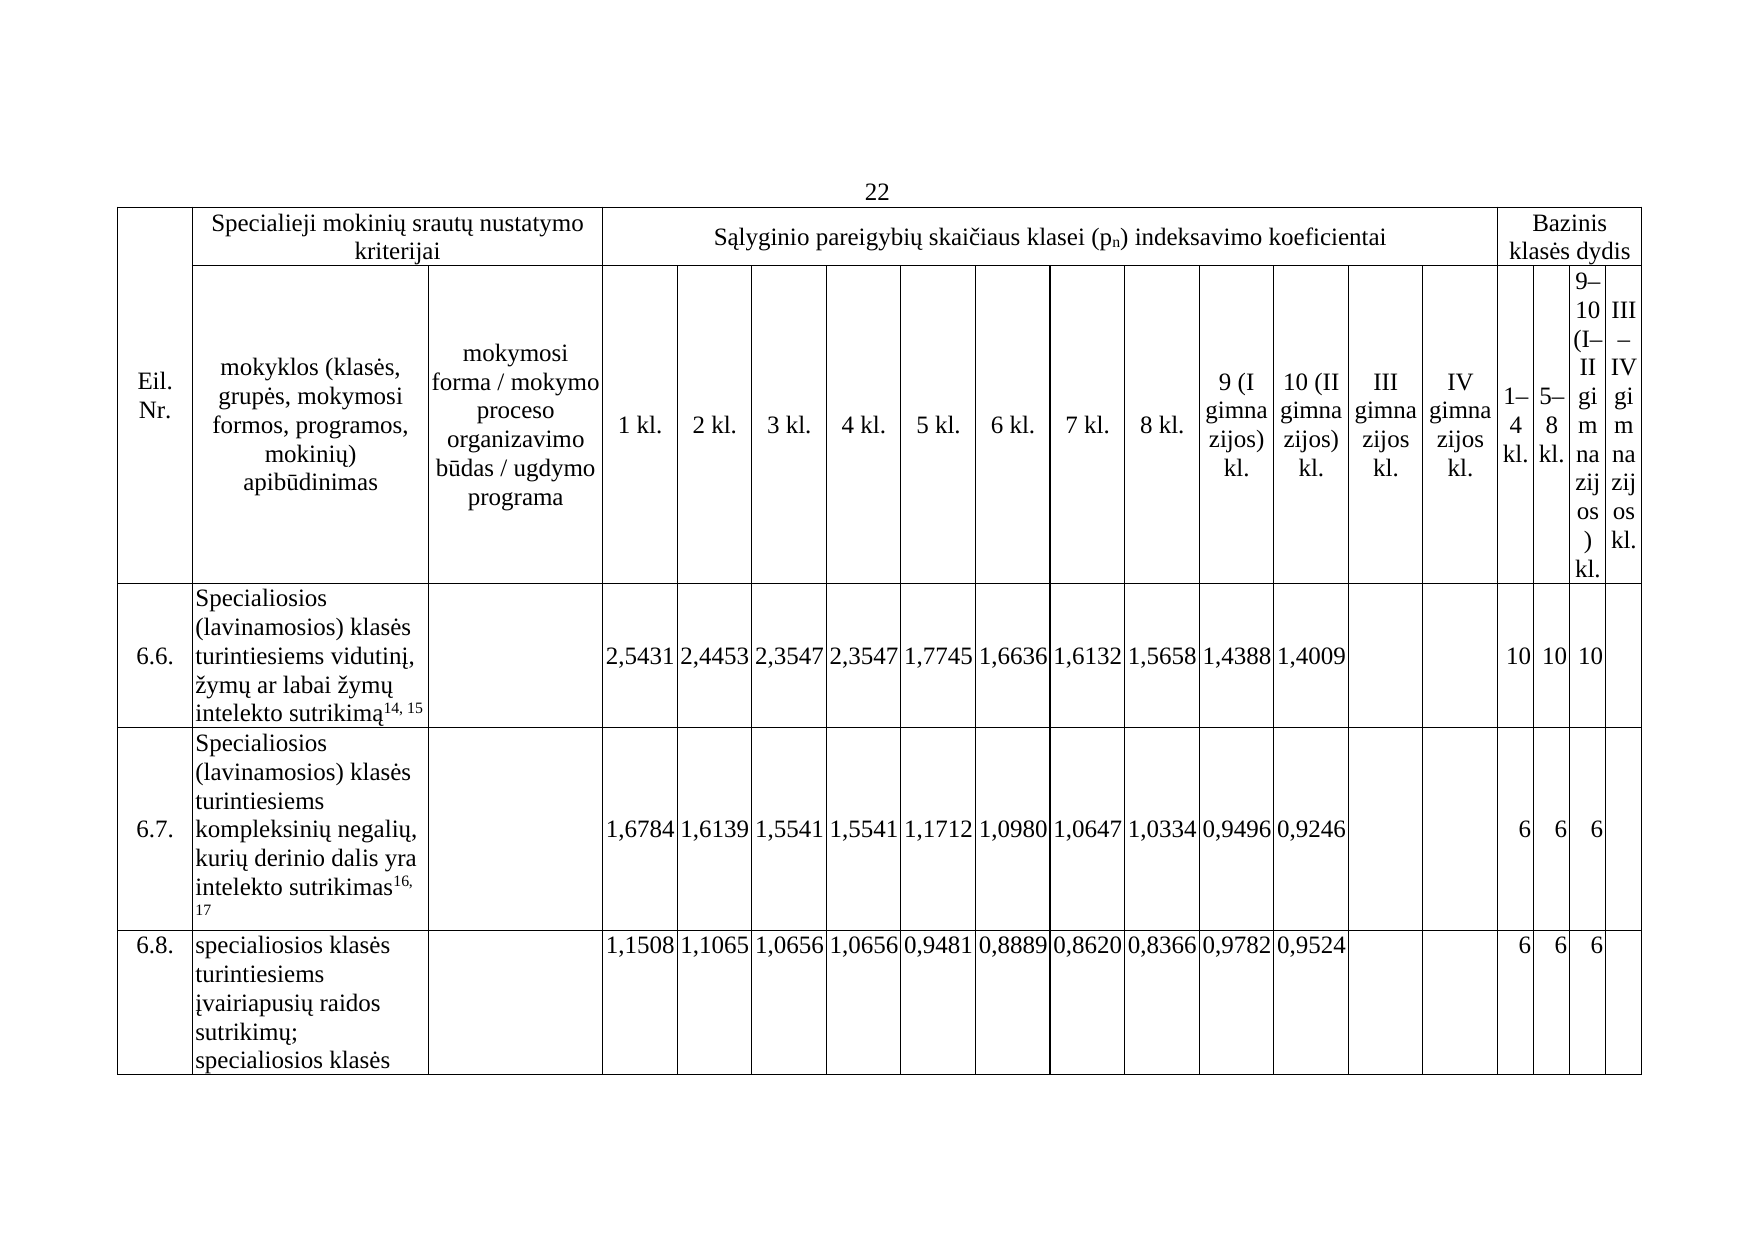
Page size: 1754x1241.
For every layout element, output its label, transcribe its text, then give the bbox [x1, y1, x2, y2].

table_cell 1,4009 [1274, 584, 1348, 727]
table_cell 1,0980 [976, 728, 1049, 929]
table_cell 0,9782 [1200, 931, 1273, 1074]
table_cell 1,0656 [752, 931, 826, 1074]
table_cell 5–8 kl. [1534, 266, 1569, 582]
table_cell 1,1065 [678, 931, 751, 1074]
table_cell 1,0656 [827, 931, 900, 1074]
table_cell [1423, 728, 1497, 929]
table_cell 6 [1498, 931, 1533, 1074]
table_cell 2 kl. [678, 266, 751, 582]
table_cell 6 [1570, 728, 1605, 929]
table_cell 6 [1570, 931, 1605, 1074]
table_cell 3 kl. [752, 266, 826, 582]
table_cell 10 [1570, 584, 1605, 727]
table_cell 6.6. [118, 584, 192, 727]
table_cell 1–4 kl. [1498, 266, 1533, 582]
table_cell 9 (I gimnazijos) kl. [1200, 266, 1273, 582]
table_cell 1,7745 [901, 584, 975, 727]
table_cell [1606, 728, 1641, 929]
table_cell 0,9246 [1274, 728, 1348, 929]
table_cell 4 kl. [827, 266, 900, 582]
table_cell 8 kl. [1125, 266, 1199, 582]
table_cell 6.8. [118, 931, 192, 1074]
table_header Eil. Nr. [118, 208, 192, 582]
table_cell 1,5541 [827, 728, 900, 929]
table_header Specialieji mokinių srautų nustatymo kriterijai [193, 208, 602, 265]
table_cell 0,9524 [1274, 931, 1348, 1074]
table_cell 0,8620 [1051, 931, 1124, 1074]
table_cell 1,6132 [1051, 584, 1124, 727]
table_header Bazinis klasės dydis [1498, 208, 1641, 265]
table_cell specialiosios klasės turintiesiems įvairiapusių raidos sutrikimų; specialiosios klasės [193, 931, 428, 1074]
table_cell 10 [1534, 584, 1569, 727]
table_cell 2,3547 [752, 584, 826, 727]
table_cell Specialiosios (lavinamosios) klasės turintiesiems vidutinį, žymų ar labai žymų intelekto sutrikimą14, 15 [193, 584, 428, 727]
table_cell 1,6784 [603, 728, 677, 929]
table_cell IV gimnazijos kl. [1423, 266, 1497, 582]
table_cell [1349, 728, 1422, 929]
table_cell 10 [1498, 584, 1533, 727]
table_cell 0,9496 [1200, 728, 1273, 929]
table_cell 6 kl. [976, 266, 1049, 582]
table_cell 1,5541 [752, 728, 826, 929]
table_cell [1423, 931, 1497, 1074]
table_cell III gimnazijos kl. [1349, 266, 1422, 582]
table_cell 6 [1534, 931, 1569, 1074]
table_cell Specialiosios (lavinamosios) klasės turintiesiems kompleksinių negalių, kurių derinio dalis yra intelekto sutrikimas16, 17 [193, 728, 428, 929]
table_cell 9–10 (I–II gimnazijos) kl. [1570, 266, 1605, 582]
table_cell 5 kl. [901, 266, 975, 582]
table_cell [1349, 584, 1422, 727]
table_header Sąlyginio pareigybių skaičiaus klasei (pn) indeksavimo koeficientai [603, 208, 1497, 265]
table_cell [429, 728, 602, 929]
table_cell mokyklos (klasės, grupės, mokymosi formos, programos, mokinių) apibūdinimas [193, 266, 428, 582]
table_cell 1,6636 [976, 584, 1049, 727]
table_cell III–IV gimnazijos kl. [1606, 266, 1641, 582]
table_cell [1606, 931, 1641, 1074]
table_cell 1,1508 [603, 931, 677, 1074]
table_cell 6 [1498, 728, 1533, 929]
table_cell 1,0334 [1125, 728, 1199, 929]
table_cell 1,0647 [1051, 728, 1124, 929]
table_cell 0,8366 [1125, 931, 1199, 1074]
table_cell 1 kl. [603, 266, 677, 582]
table_cell 10 (II gimnazijos) kl. [1274, 266, 1348, 582]
table_cell 0,8889 [976, 931, 1049, 1074]
table_cell [1606, 584, 1641, 727]
table_cell 2,5431 [603, 584, 677, 727]
table_cell 2,4453 [678, 584, 751, 727]
table_cell [429, 931, 602, 1074]
table_cell 0,9481 [901, 931, 975, 1074]
table_cell 1,6139 [678, 728, 751, 929]
table_cell 1,1712 [901, 728, 975, 929]
table_cell [429, 584, 602, 727]
table_cell 6.7. [118, 728, 192, 929]
table_cell 1,4388 [1200, 584, 1273, 727]
table_cell 1,5658 [1125, 584, 1199, 727]
table_cell 2,3547 [827, 584, 900, 727]
table_cell 6 [1534, 728, 1569, 929]
table_cell mokymosi forma / mokymo proceso organizavimo būdas / ugdymo programa [429, 266, 602, 582]
table_cell [1349, 931, 1422, 1074]
table_cell [1423, 584, 1497, 727]
table_cell 7 kl. [1051, 266, 1124, 582]
